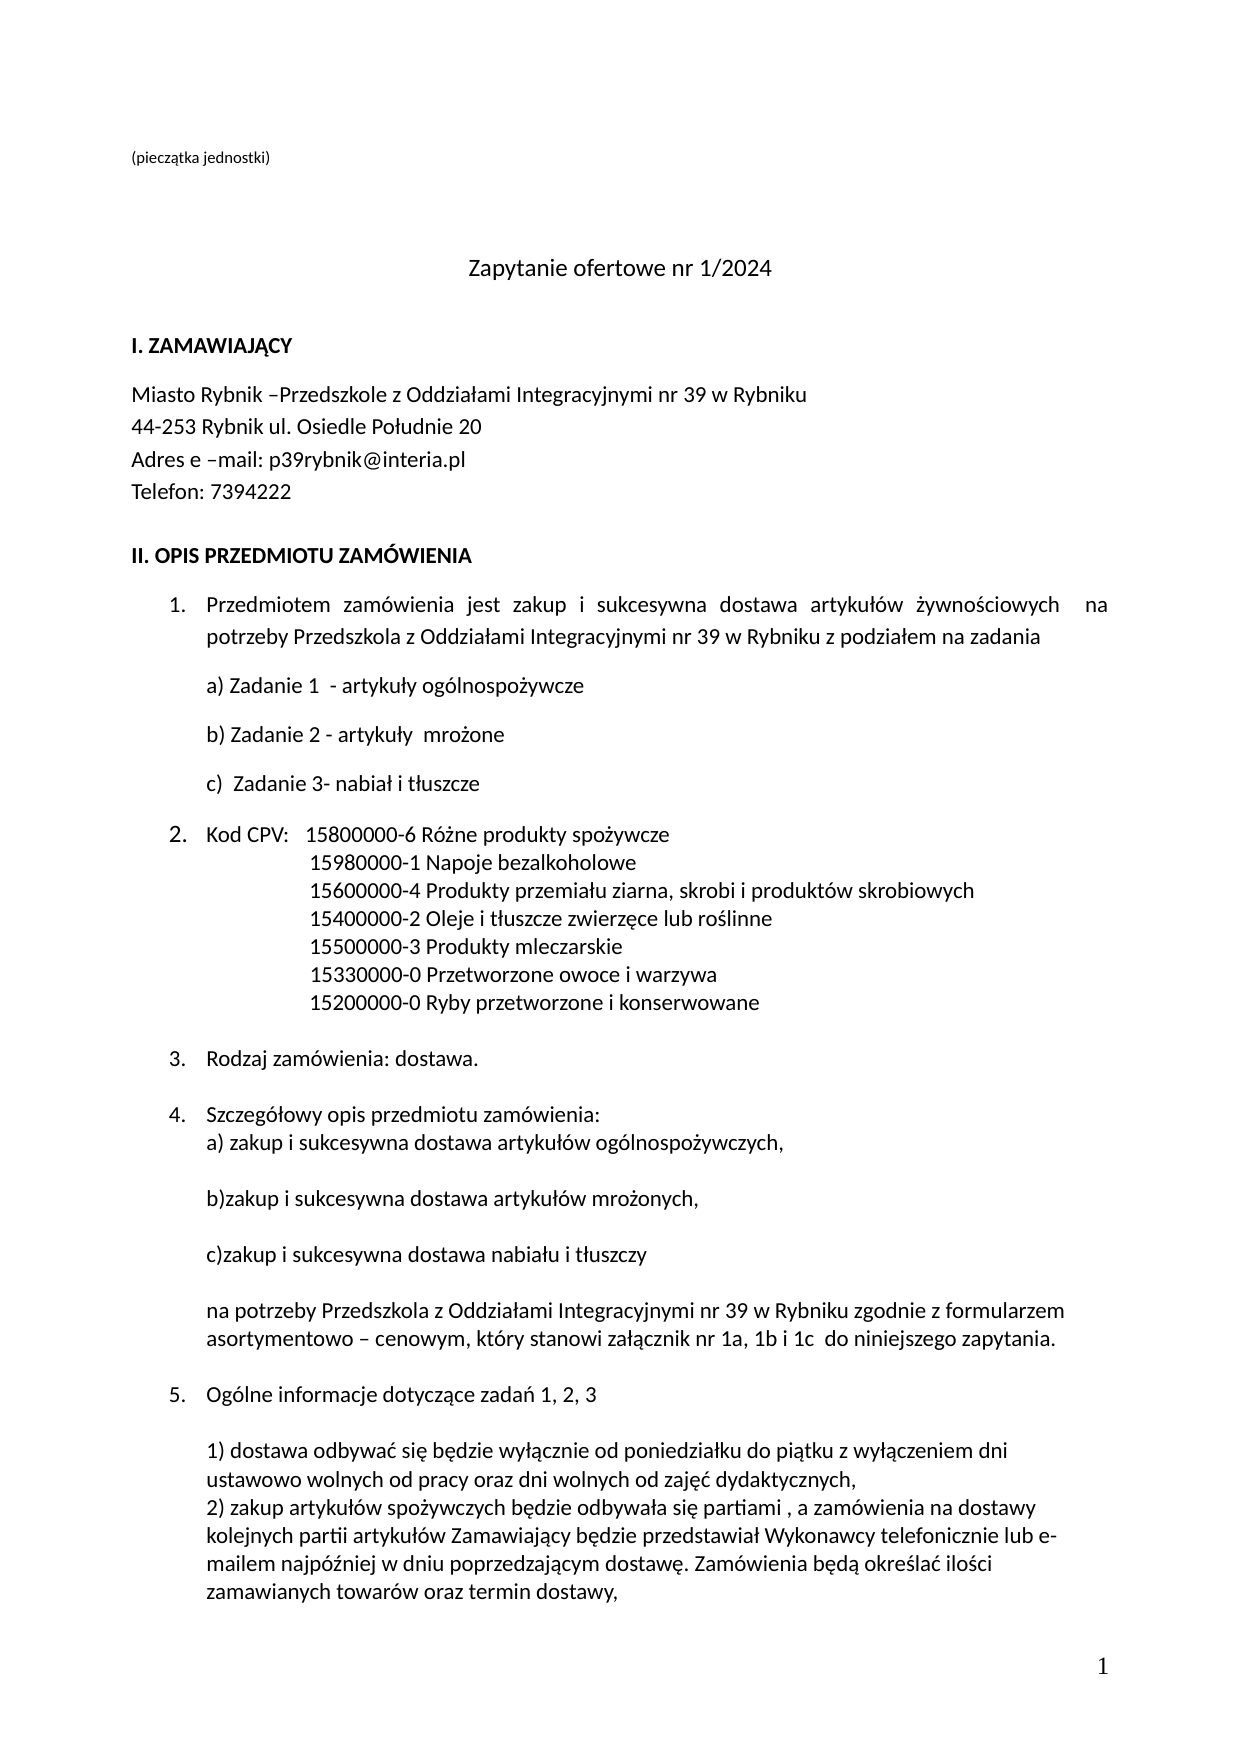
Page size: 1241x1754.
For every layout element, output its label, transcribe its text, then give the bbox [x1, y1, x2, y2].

text I. ZAMAWIAJĄCY [131, 331, 1109, 359]
list b) Zadanie 2 - artykuły mrożone [169, 720, 1109, 748]
list a) zakup i sukcesywna dostawa artykułów ogólnospożywczych, [169, 1128, 1109, 1156]
list 15600000-4 Produkty przemiału ziarna, skrobi i produktów skrobiowych [169, 876, 1109, 904]
list 15400000-2 Oleje i tłuszcze zwierzęce lub roślinne [169, 904, 1109, 932]
list Ogólne informacje dotyczące zadań 1, 2, 3 [169, 1381, 1109, 1409]
list Szczegółowy opis przedmiotu zamówienia: [169, 1100, 1109, 1128]
list Rodzaj zamówienia: dostawa. [169, 1044, 1109, 1072]
text Telefon: 7394222 [131, 477, 1109, 505]
list 15980000-1 Napoje bezalkoholowe [169, 848, 1109, 876]
list 1) dostawa odbywać się będzie wyłącznie od poniedziałku do piątku z wyłączeniem dni ustawowo wolnych od pracy oraz dni wolnych od zajęć dydaktycznych, [169, 1437, 1109, 1493]
list na potrzeby Przedszkola z Oddziałami Integracyjnymi nr 39 w Rybniku zgodnie z formularzem asortymentowo – cenowym, który stanowi załącznik nr 1a, 1b i 1c do niniejszego zapytania. [169, 1297, 1109, 1353]
text (pieczątka jednostki) [131, 148, 1109, 168]
list c) Zadanie 3- nabiał i tłuszcze [169, 769, 1109, 797]
list 15200000-0 Ryby przetworzone i konserwowane [169, 988, 1109, 1016]
list 15500000-3 Produkty mleczarskie [169, 932, 1109, 960]
text Zapytanie ofertowe nr 1/2024 [131, 252, 1109, 283]
list a) Zadanie 1 - artykuły ogólnospożywcze [169, 671, 1109, 699]
text 44-253 Rybnik ul. Osiedle Południe 20 [131, 412, 1109, 441]
list 15330000-0 Przetworzone owoce i warzywa [169, 960, 1109, 988]
list Kod CPV: 15800000-6 Różne produkty spożywcze [169, 818, 1109, 848]
text Adres e –mail: p39rybnik@interia.pl [131, 445, 1109, 473]
list Przedmiotem zamówienia jest zakup i sukcesywna dostawa artykułów żywnościowych na potrzeby Przedszkola z Oddziałami Integracyjnymi nr 39 w Rybniku z podziałem na zadania [169, 590, 1109, 650]
text Miasto Rybnik –Przedszkole z Oddziałami Integracyjnymi nr 39 w Rybniku [131, 380, 1109, 408]
list c)zakup i sukcesywna dostawa nabiału i tłuszczy [169, 1241, 1109, 1268]
list b)zakup i sukcesywna dostawa artykułów mrożonych, [169, 1184, 1109, 1212]
text II. OPIS PRZEDMIOTU ZAMÓWIENIA [131, 541, 1109, 569]
list 2) zakup artykułów spożywczych będzie odbywała się partiami , a zamówienia na dostawy kolejnych partii artykułów Zamawiający będzie przedstawiał Wykonawcy telefonicznie lub e-mailem najpóźniej w dniu poprzedzającym dostawę. Zamówienia będą określać ilości zamawianych towarów oraz termin dostawy, [169, 1493, 1109, 1605]
